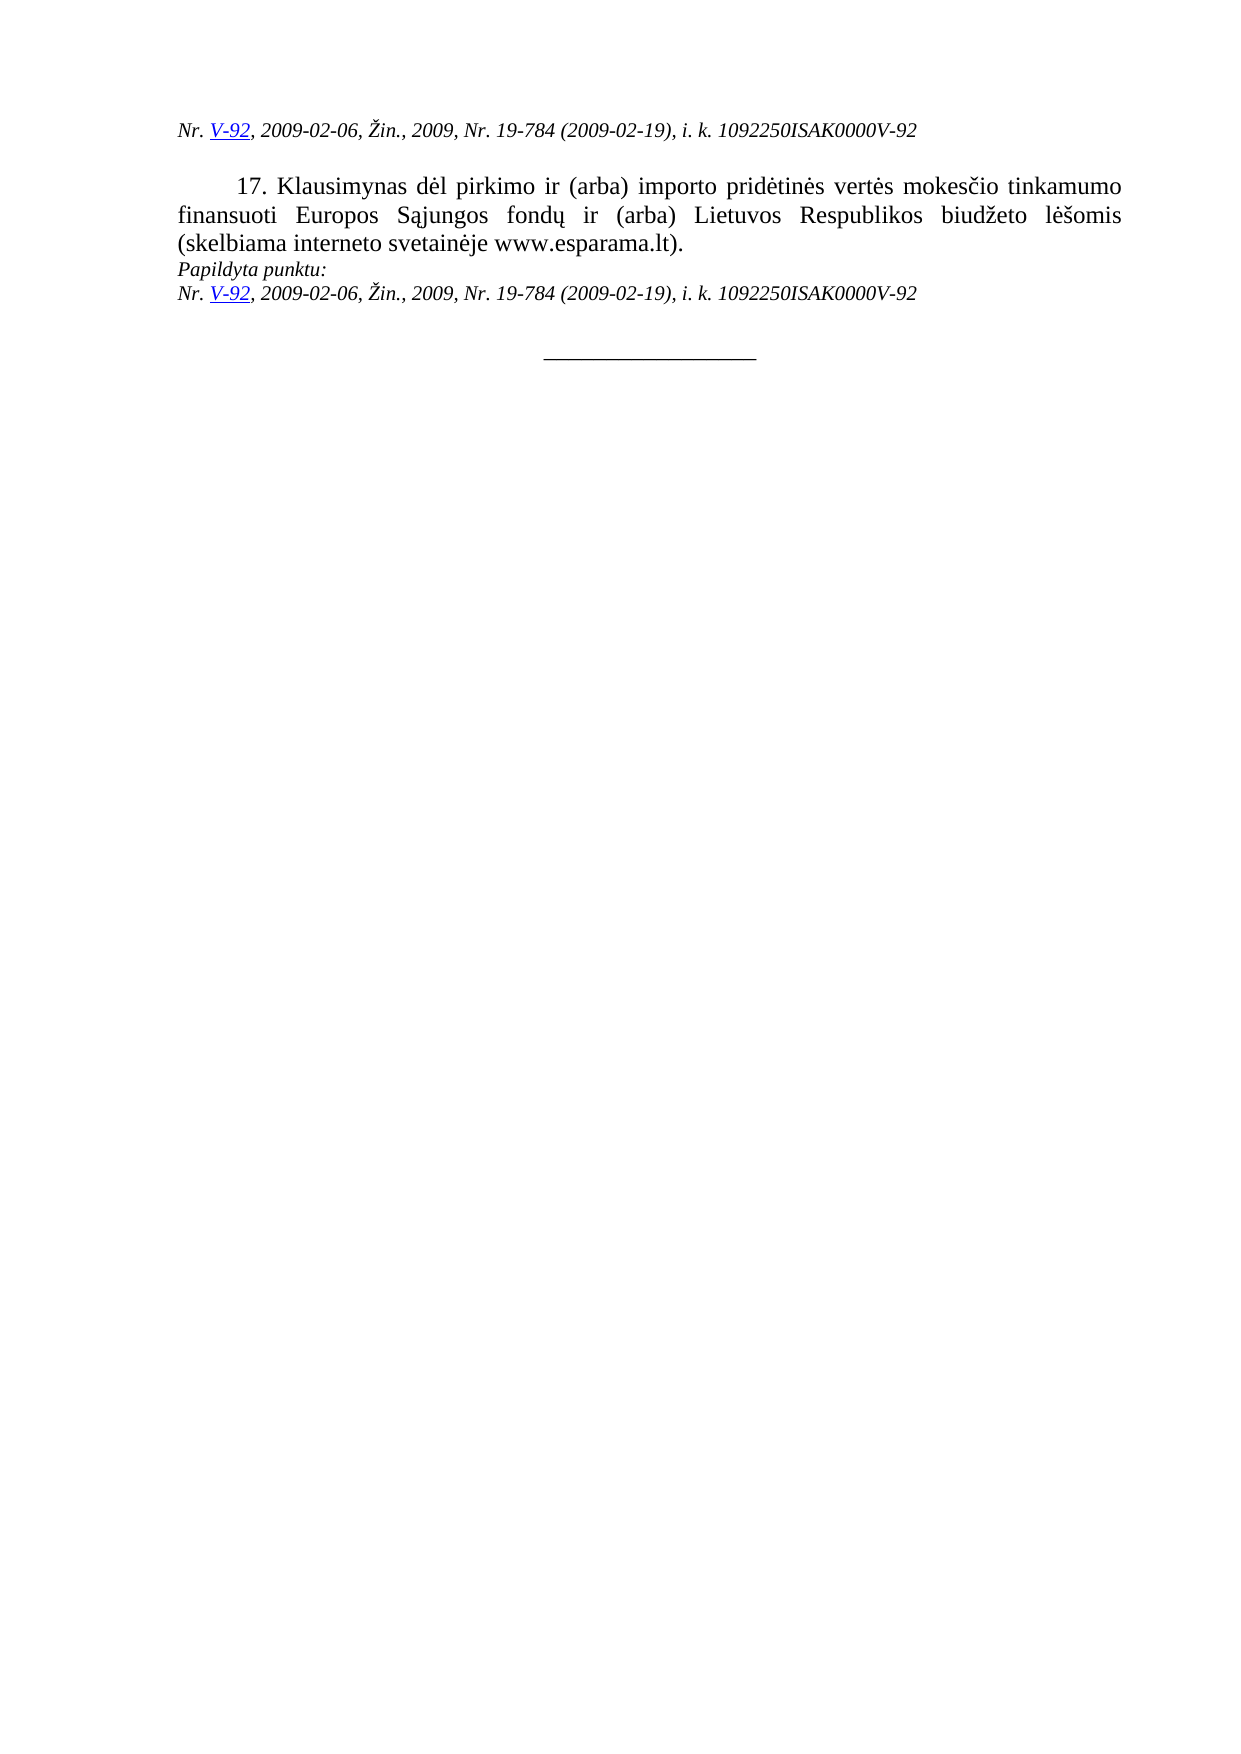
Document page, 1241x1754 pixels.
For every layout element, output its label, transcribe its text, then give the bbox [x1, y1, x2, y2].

text 17. Klausimynas dėl pirkimo ir (arba) importo pridėtinės vertės mokesčio tinkamumo finansuoti Europos Sąjungos fondų ir (arba) Lietuvos Respublikos biudžeto lėšomis (skelbiama interneto svetainėje www.esparama.lt). [177, 171, 1122, 257]
text Nr. V-92, 2009-02-06, Žin., 2009, Nr. 19-784 (2009-02-19), i. k. 1092250ISAK0000V-92 [177, 281, 1122, 305]
text Papildyta punktu: [177, 257, 1122, 281]
text Nr. V-92, 2009-02-06, Žin., 2009, Nr. 19-784 (2009-02-19), i. k. 1092250ISAK0000V-92 [177, 118, 1122, 142]
text _________________ [177, 334, 1122, 363]
